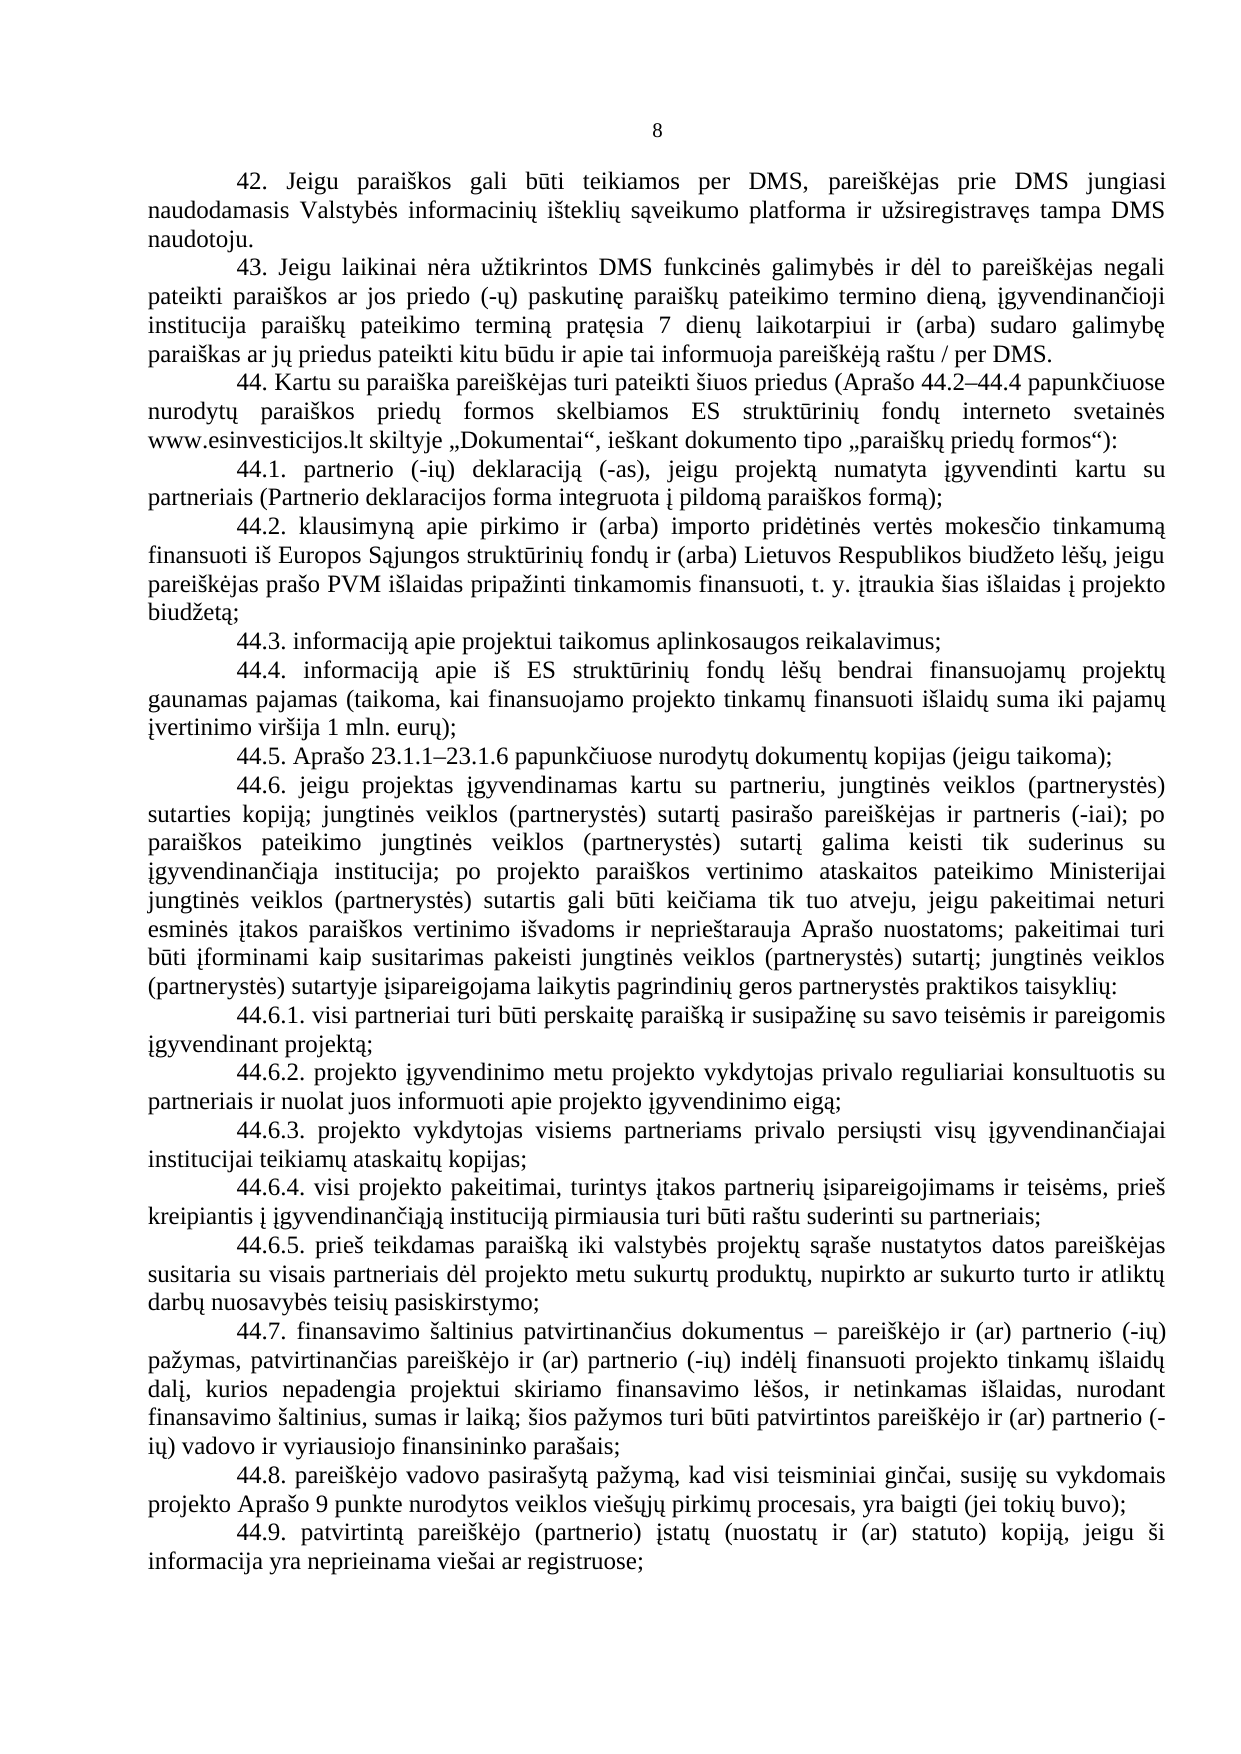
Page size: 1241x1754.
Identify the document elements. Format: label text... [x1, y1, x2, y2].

text 44.6.1. visi partneriai turi būti perskaitę paraišką ir susipažinę su savo teisėmis ir pareigomis įgyvendinant projektą; [148, 1000, 1167, 1057]
text 43. Jeigu laikinai nėra užtikrintos DMS funkcinės galimybės ir dėl to pareiškėjas negali pateikti paraiškos ar jos priedo (-ų) paskutinę paraiškų pateikimo termino dieną, įgyvendinančioji institucija paraiškų pateikimo terminą pratęsia 7 dienų laikotarpiui ir (arba) sudaro galimybę paraiškas ar jų priedus pateikti kitu būdu ir apie tai informuoja pareiškėją raštu / per DMS. [148, 252, 1167, 367]
text 44.2. klausimyną apie pirkimo ir (arba) importo pridėtinės vertės mokesčio tinkamumą finansuoti iš Europos Sąjungos struktūrinių fondų ir (arba) Lietuvos Respublikos biudžeto lėšų, jeigu pareiškėjas prašo PVM išlaidas pripažinti tinkamomis finansuoti, t. y. įtraukia šias išlaidas į projekto biudžetą; [148, 511, 1167, 626]
text 44.6.4. visi projekto pakeitimai, turintys įtakos partnerių įsipareigojimams ir teisėms, prieš kreipiantis į įgyvendinančiąją instituciją pirmiausia turi būti raštu suderinti su partneriais; [148, 1172, 1167, 1230]
text 44.6.5. prieš teikdamas paraišką iki valstybės projektų sąraše nustatytos datos pareiškėjas susitaria su visais partneriais dėl projekto metu sukurtų produktų, nupirkto ar sukurto turto ir atliktų darbų nuosavybės teisių pasiskirstymo; [148, 1230, 1167, 1316]
text 44.6. jeigu projektas įgyvendinamas kartu su partneriu, jungtinės veiklos (partnerystės) sutarties kopiją; jungtinės veiklos (partnerystės) sutartį pasirašo pareiškėjas ir partneris (-iai); po paraiškos pateikimo jungtinės veiklos (partnerystės) sutartį galima keisti tik suderinus su įgyvendinančiąja institucija; po projekto paraiškos vertinimo ataskaitos pateikimo Ministerijai jungtinės veiklos (partnerystės) sutartis gali būti keičiama tik tuo atveju, jeigu pakeitimai neturi esminės įtakos paraiškos vertinimo išvadoms ir neprieštarauja Aprašo nuostatoms; pakeitimai turi būti įforminami kaip susitarimas pakeisti jungtinės veiklos (partnerystės) sutartį; jungtinės veiklos (partnerystės) sutartyje įsipareigojama laikytis pagrindinių geros partnerystės praktikos taisyklių: [148, 770, 1167, 1000]
text 44.8. pareiškėjo vadovo pasirašytą pažymą, kad visi teisminiai ginčai, susiję su vykdomais projekto Aprašo 9 punkte nurodytos veiklos viešųjų pirkimų procesais, yra baigti (jei tokių buvo); [148, 1460, 1167, 1517]
text 44.4. informaciją apie iš ES struktūrinių fondų lėšų bendrai finansuojamų projektų gaunamas pajamas (taikoma, kai finansuojamo projekto tinkamų finansuoti išlaidų suma iki pajamų įvertinimo viršija 1 mln. eurų); [148, 655, 1167, 741]
text 44. Kartu su paraiška pareiškėjas turi pateikti šiuos priedus (Aprašo 44.2–44.4 papunkčiuose nurodytų paraiškos priedų formos skelbiamos ES struktūrinių fondų interneto svetainės www.esinvesticijos.lt skiltyje „Dokumentai“, ieškant dokumento tipo „paraiškų priedų formos“): [148, 367, 1167, 454]
text 44.7. finansavimo šaltinius patvirtinančius dokumentus – pareiškėjo ir (ar) partnerio (-ių) pažymas, patvirtinančias pareiškėjo ir (ar) partnerio (-ių) indėlį finansuoti projekto tinkamų išlaidų dalį, kurios nepadengia projektui skiriamo finansavimo lėšos, ir netinkamas išlaidas, nurodant finansavimo šaltinius, sumas ir laiką; šios pažymos turi būti patvirtintos pareiškėjo ir (ar) partnerio (-ių) vadovo ir vyriausiojo finansininko parašais; [148, 1316, 1167, 1460]
text 44.6.3. projekto vykdytojas visiems partneriams privalo persiųsti visų įgyvendinančiajai institucijai teikiamų ataskaitų kopijas; [148, 1115, 1167, 1172]
text 42. Jeigu paraiškos gali būti teikiamos per DMS, pareiškėjas prie DMS jungiasi naudodamasis Valstybės informacinių išteklių sąveikumo platforma ir užsiregistravęs tampa DMS naudotoju. [148, 166, 1167, 252]
text 44.9. patvirtintą pareiškėjo (partnerio) įstatų (nuostatų ir (ar) statuto) kopiją, jeigu ši informacija yra neprieinama viešai ar registruose; [148, 1517, 1167, 1575]
text 44.6.2. projekto įgyvendinimo metu projekto vykdytojas privalo reguliariai konsultuotis su partneriais ir nuolat juos informuoti apie projekto įgyvendinimo eigą; [148, 1057, 1167, 1115]
text 44.1. partnerio (-ių) deklaraciją (-as), jeigu projektą numatyta įgyvendinti kartu su partneriais (Partnerio deklaracijos forma integruota į pildomą paraiškos formą); [148, 454, 1167, 511]
text 44.5. Aprašo 23.1.1–23.1.6 papunkčiuose nurodytų dokumentų kopijas (jeigu taikoma); [148, 741, 1167, 770]
text 44.3. informaciją apie projektui taikomus aplinkosaugos reikalavimus; [148, 626, 1167, 655]
